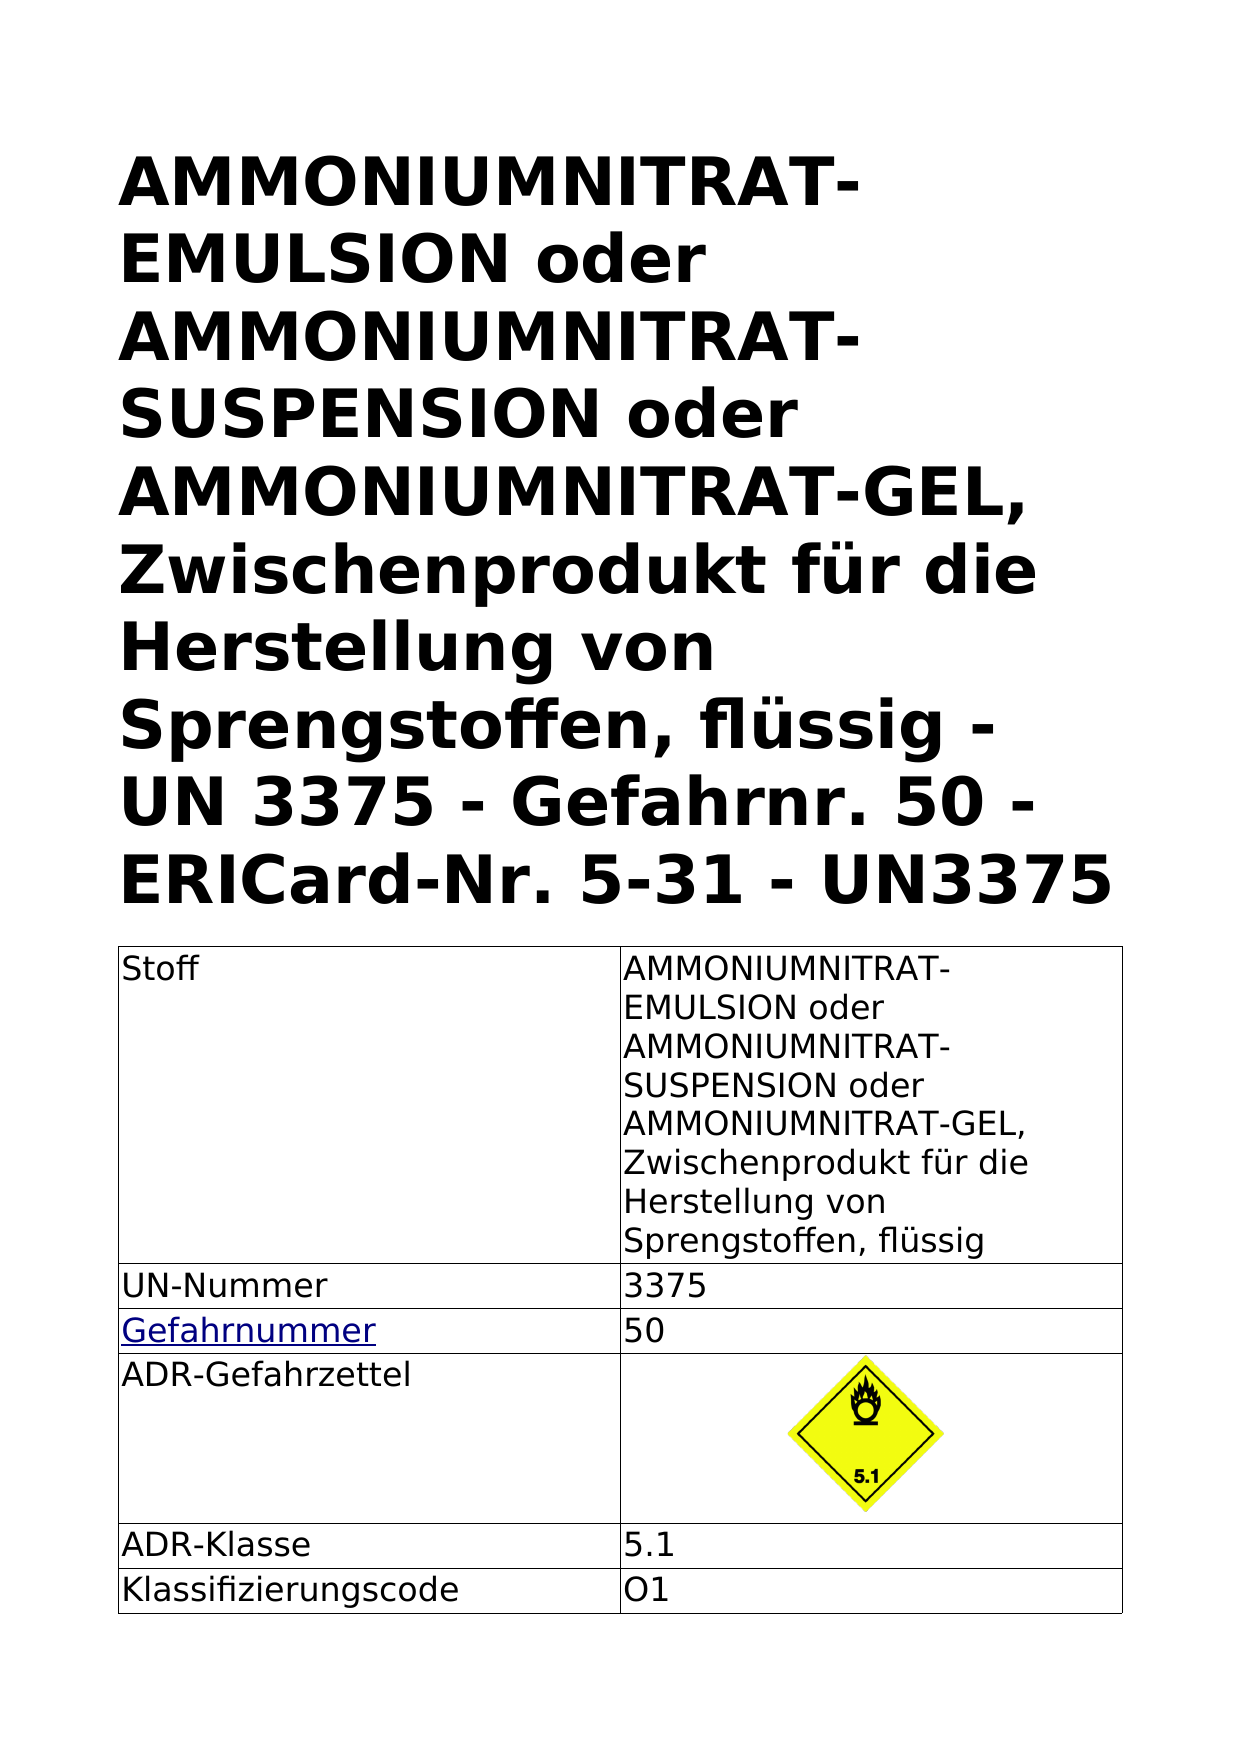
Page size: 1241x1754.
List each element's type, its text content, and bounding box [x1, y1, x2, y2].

table_cell 3375 [621, 1264, 1122, 1308]
table_cell 5.1 [621, 1524, 1122, 1568]
table_cell ADR-Gefahrzettel [119, 1354, 620, 1523]
table_header Stoff [119, 947, 620, 1263]
table_cell UN-Nummer [119, 1264, 620, 1308]
picture [787, 1355, 944, 1512]
table_cell ADR-Klasse [119, 1524, 620, 1568]
table_cell O1 [621, 1569, 1122, 1612]
table_header AMMONIUMNITRAT-EMULSION oder AMMONIUMNITRAT-SUSPENSION oder AMMONIUMNITRAT-GEL, Zwischenprodukt für die Herstellung von Sprengstoffen, flüssig [621, 947, 1122, 1263]
table_cell Gefahrnummer [119, 1309, 620, 1353]
table_cell 50 [621, 1309, 1122, 1353]
subtitle AMMONIUMNITRAT-EMULSION oder AMMONIUMNITRAT-SUSPENSION oder AMMONIUMNITRAT-GEL, Zwischenprodukt für die Herstellung von Sprengstoffen, flüssig - UN 3375 - Gefahrnr. 50 - ERICard-Nr. 5-31 - UN3375 [118, 143, 1122, 919]
table_cell Klassifizierungscode [119, 1569, 620, 1612]
table_cell [621, 1354, 1122, 1523]
